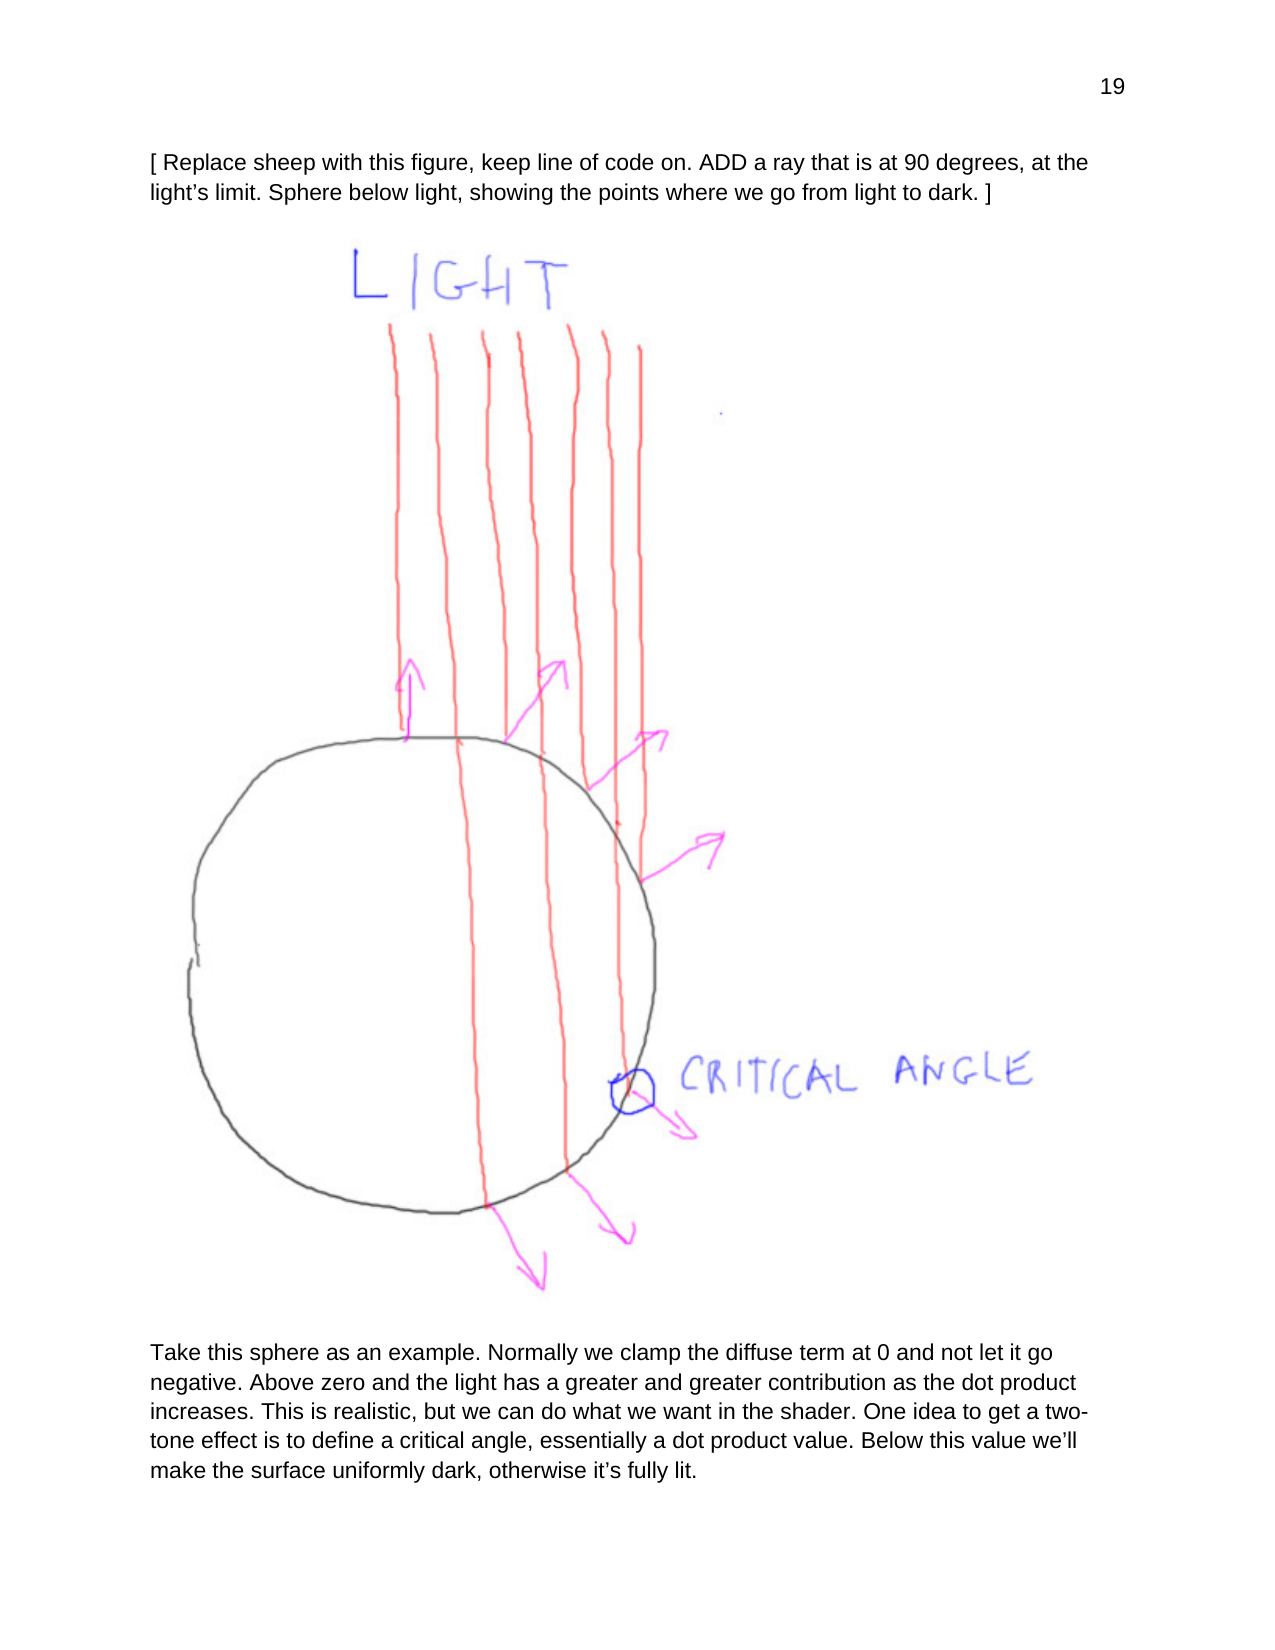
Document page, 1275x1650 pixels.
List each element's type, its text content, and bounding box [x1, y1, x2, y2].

text [ Replace sheep with this figure, keep line of code on. ADD a ray that is at 90 degrees, at the light’s limit. Sphere below light, showing the points where we go from light to dark. ] [150, 150, 1125, 205]
text Take this sphere as an example. Normally we clamp the diffuse term at 0 and not let it go negative. Above zero and the light has a greater and greater contribution as the dot product increases. This is realistic, but we can do what we want in the shader. One idea to get a two-tone effect is to define a critical angle, essentially a dot product value. Below this value we’ll make the surface uniformly dark, otherwise it’s fully lit. [150, 1340, 1125, 1483]
picture [150, 238, 1066, 1307]
